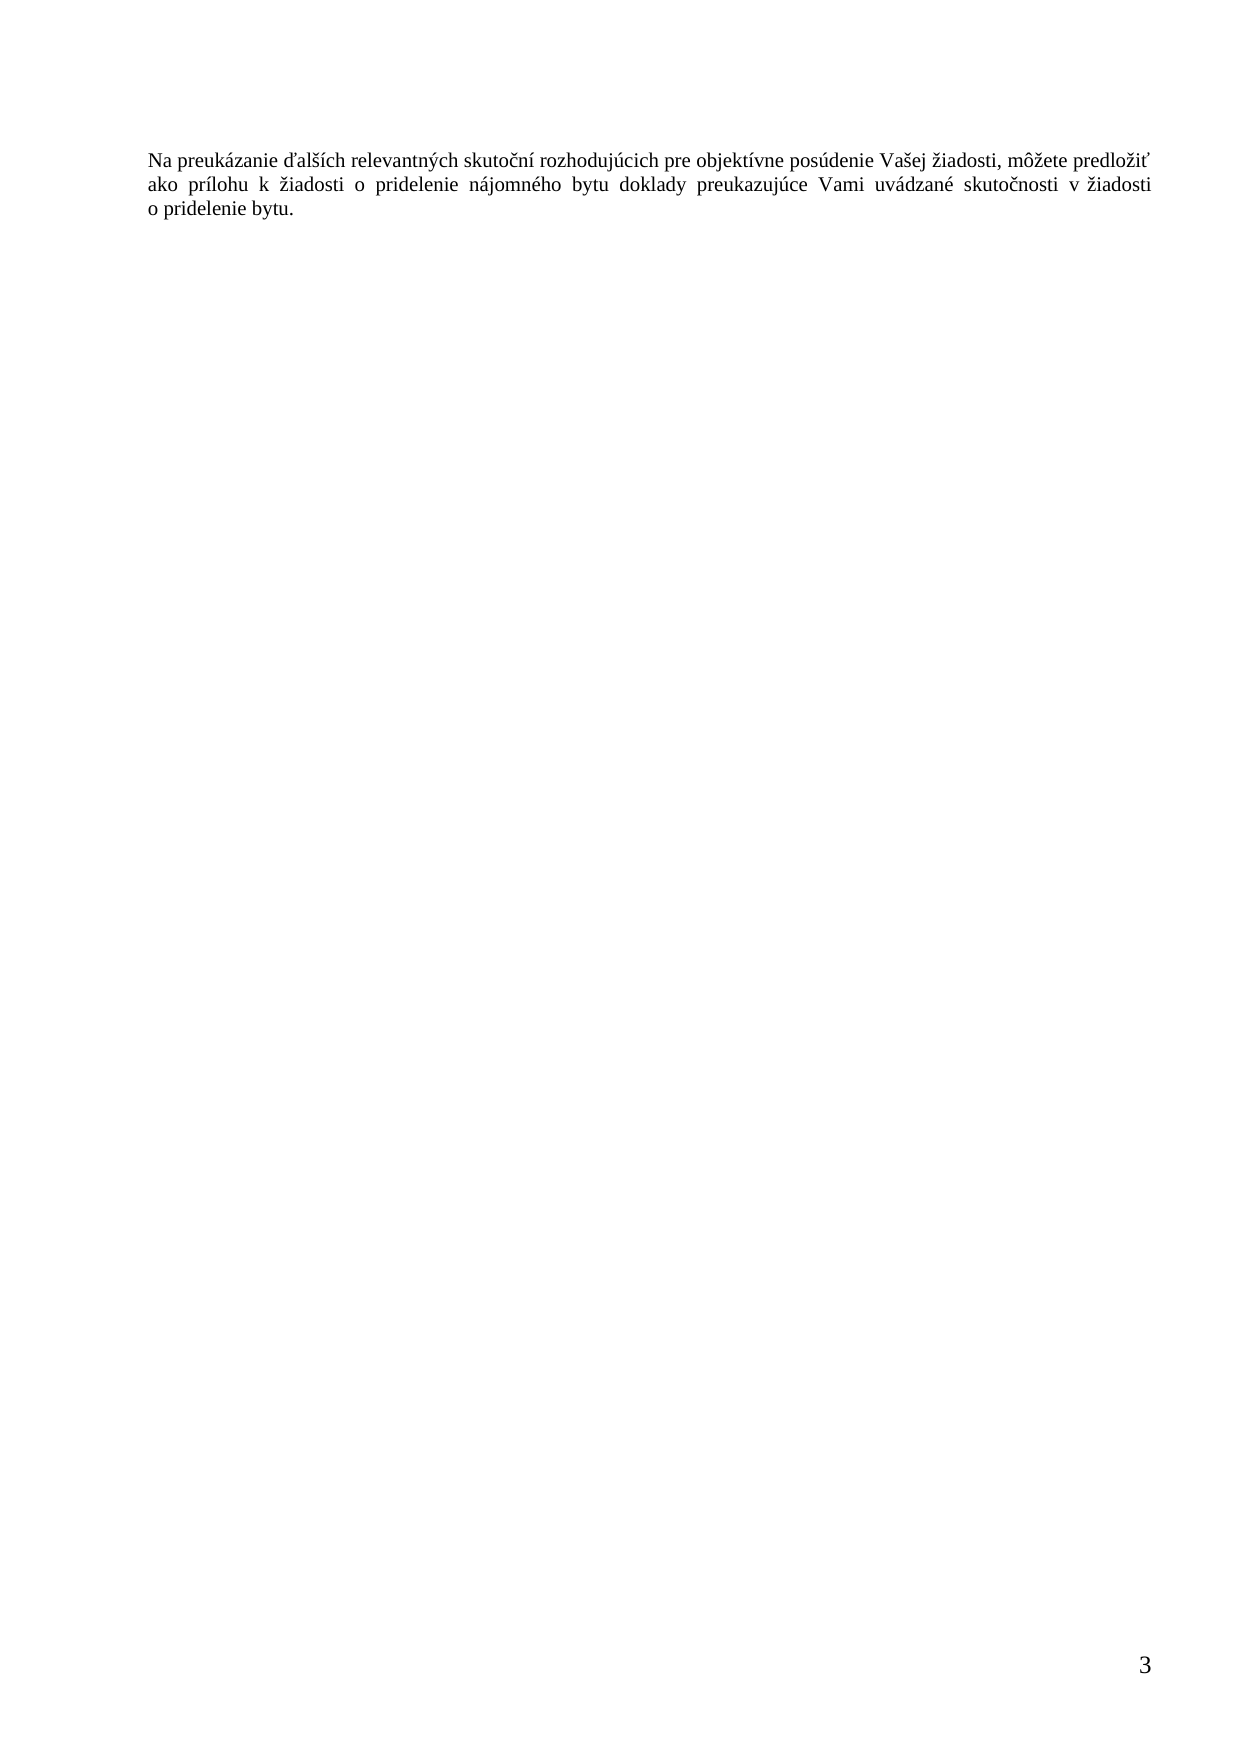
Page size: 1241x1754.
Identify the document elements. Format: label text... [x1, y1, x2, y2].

text Na preukázanie ďalších relevantných skutoční rozhodujúcich pre objektívne posúdenie Vašej žiadosti, môžete predložiť ako prílohu k žiadosti o pridelenie nájomného bytu doklady preukazujúce Vami uvádzané skutočnosti v žiadosti o pridelenie bytu. [148, 148, 1152, 220]
